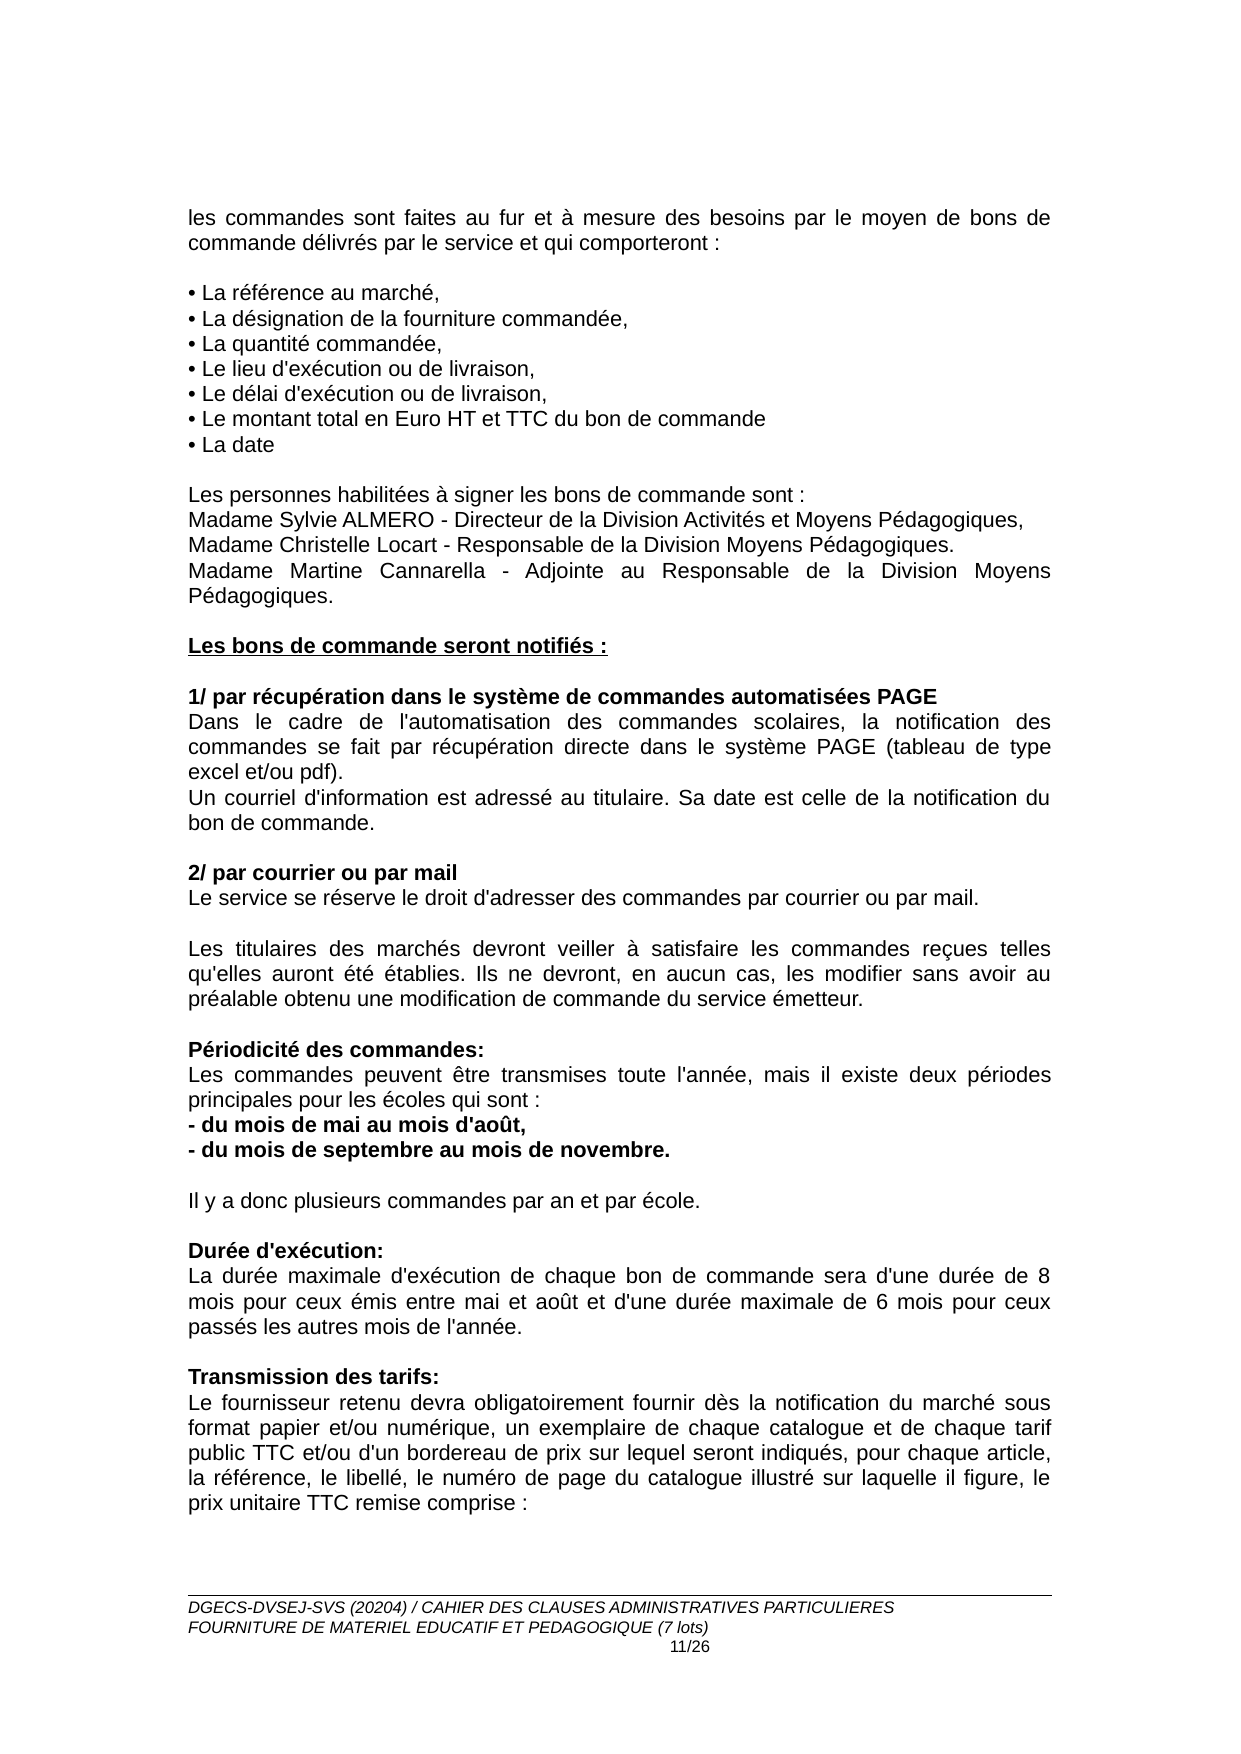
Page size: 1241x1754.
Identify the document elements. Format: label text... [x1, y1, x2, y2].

text • La date [188, 431, 1052, 457]
text 2/ par courrier ou par mail [188, 860, 1052, 885]
text - du mois de mai au mois d'août, [188, 1112, 1052, 1137]
text Madame Sylvie ALMERO - Directeur de la Division Activités et Moyens Pédagogiques, [188, 507, 1052, 532]
text Le service se réserve le droit d'adresser des commandes par courrier ou par mail. [188, 885, 1052, 910]
text Transmission des tarifs: [188, 1364, 1052, 1389]
text Les titulaires des marchés devront veiller à satisfaire les commandes reçues telles qu'elles auront été établies. Ils ne devront, en aucun cas, les modifier sans avoir au préalable obtenu une modification de commande du service émetteur. [188, 936, 1052, 1011]
text • Le délai d'exécution ou de livraison, [188, 381, 1052, 406]
text • La quantité commandée, [188, 331, 1052, 356]
text - du mois de septembre au mois de novembre. [188, 1137, 1052, 1162]
text Il y a donc plusieurs commandes par an et par école. [188, 1188, 1052, 1213]
text Les commandes peuvent être transmises toute l'année, mais il existe deux périodes principales pour les écoles qui sont : [188, 1062, 1052, 1112]
text Un courriel d'information est adressé au titulaire. Sa date est celle de la notification du bon de commande. [188, 784, 1052, 835]
text Dans le cadre de l'automatisation des commandes scolaires, la notification des commandes se fait par récupération directe dans le système PAGE (tableau de type excel et/ou pdf). [188, 709, 1052, 784]
text Périodicité des commandes: [188, 1036, 1052, 1062]
text • La référence au marché, [188, 280, 1052, 305]
text • Le montant total en Euro HT et TTC du bon de commande [188, 406, 1052, 431]
text • Le lieu d'exécution ou de livraison, [188, 356, 1052, 381]
text 1/ par récupération dans le système de commandes automatisées PAGE [188, 683, 1052, 709]
text Madame Christelle Locart - Responsable de la Division Moyens Pédagogiques. [188, 532, 1052, 557]
text Les bons de commande seront notifiés : [188, 633, 1052, 658]
text • La désignation de la fourniture commandée, [188, 305, 1052, 331]
text Les personnes habilitées à signer les bons de commande sont : [188, 482, 1052, 507]
text Madame Martine Cannarella - Adjointe au Responsable de la Division Moyens Pédagogiques. [188, 557, 1052, 608]
text les commandes sont faites au fur et à mesure des besoins par le moyen de bons de commande délivrés par le service et qui comporteront : [188, 204, 1052, 255]
text La durée maximale d'exécution de chaque bon de commande sera d'une durée de 8 mois pour ceux émis entre mai et août et d'une durée maximale de 6 mois pour ceux passés les autres mois de l'année. [188, 1263, 1052, 1339]
text Le fournisseur retenu devra obligatoirement fournir dès la notification du marché sous format papier et/ou numérique, un exemplaire de chaque catalogue et de chaque tarif public TTC et/ou d'un bordereau de prix sur lequel seront indiqués, pour chaque article, la référence, le libellé, le numéro de page du catalogue illustré sur laquelle il figure, le prix unitaire TTC remise comprise : [188, 1389, 1052, 1515]
text Durée d'exécution: [188, 1238, 1052, 1263]
